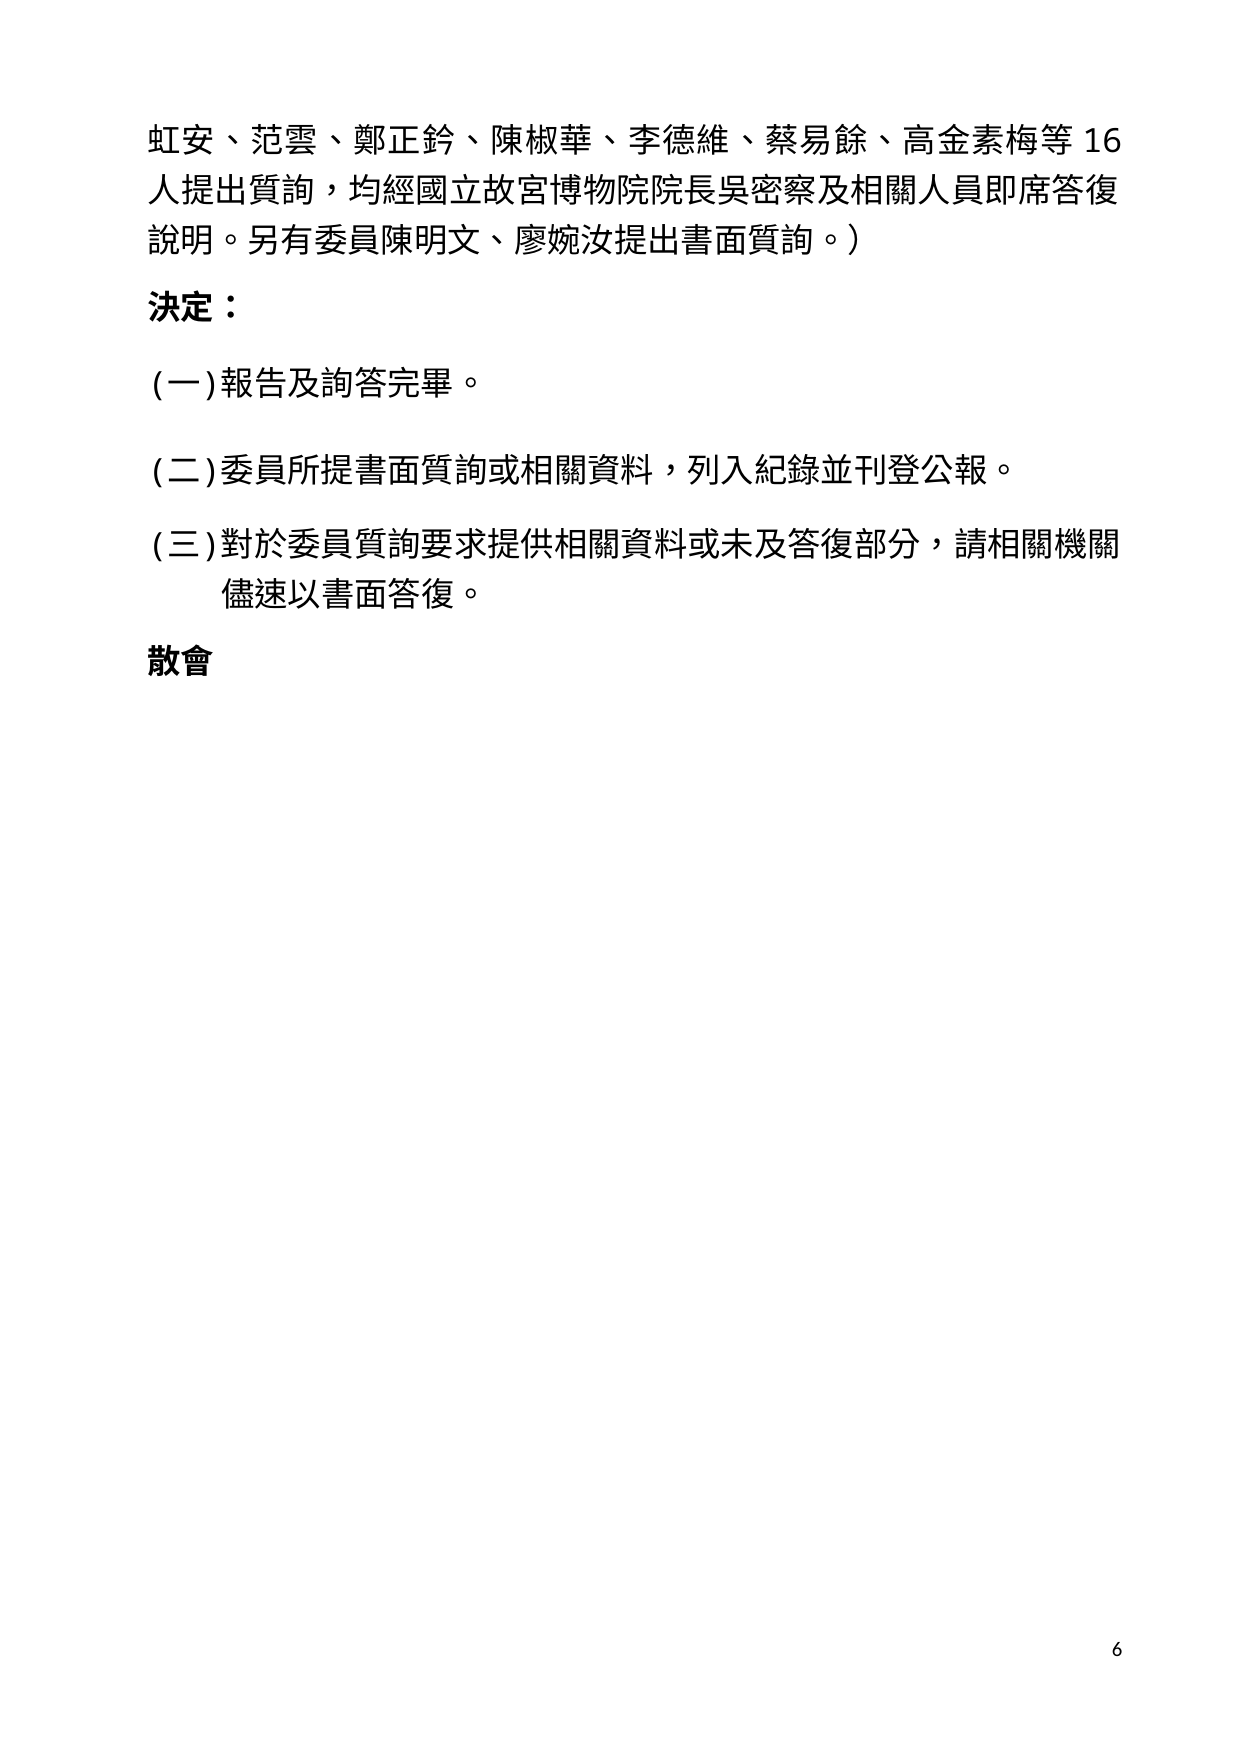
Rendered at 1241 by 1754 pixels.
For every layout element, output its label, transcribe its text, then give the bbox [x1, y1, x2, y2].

text (三)對於委員質詢要求提供相關資料或未及答復部分，請相關機關儘速以書面答復。 [147, 517, 1122, 617]
text (二)委員所提書面質詢或相關資料，列入紀錄並刊登公報。 [147, 443, 1122, 493]
text 散會 [147, 635, 1120, 683]
text 虹安、范雲、鄭正鈐、陳椒華、李德維、蔡易餘、高金素梅等16人提出質詢，均經國立故宮博物院院長吳密察及相關人員即席答復說明。另有委員陳明文、廖婉汝提出書面質詢。） [147, 112, 1122, 262]
text 決定： [147, 281, 1122, 329]
text (一)報告及詢答完畢。 [147, 355, 1122, 405]
